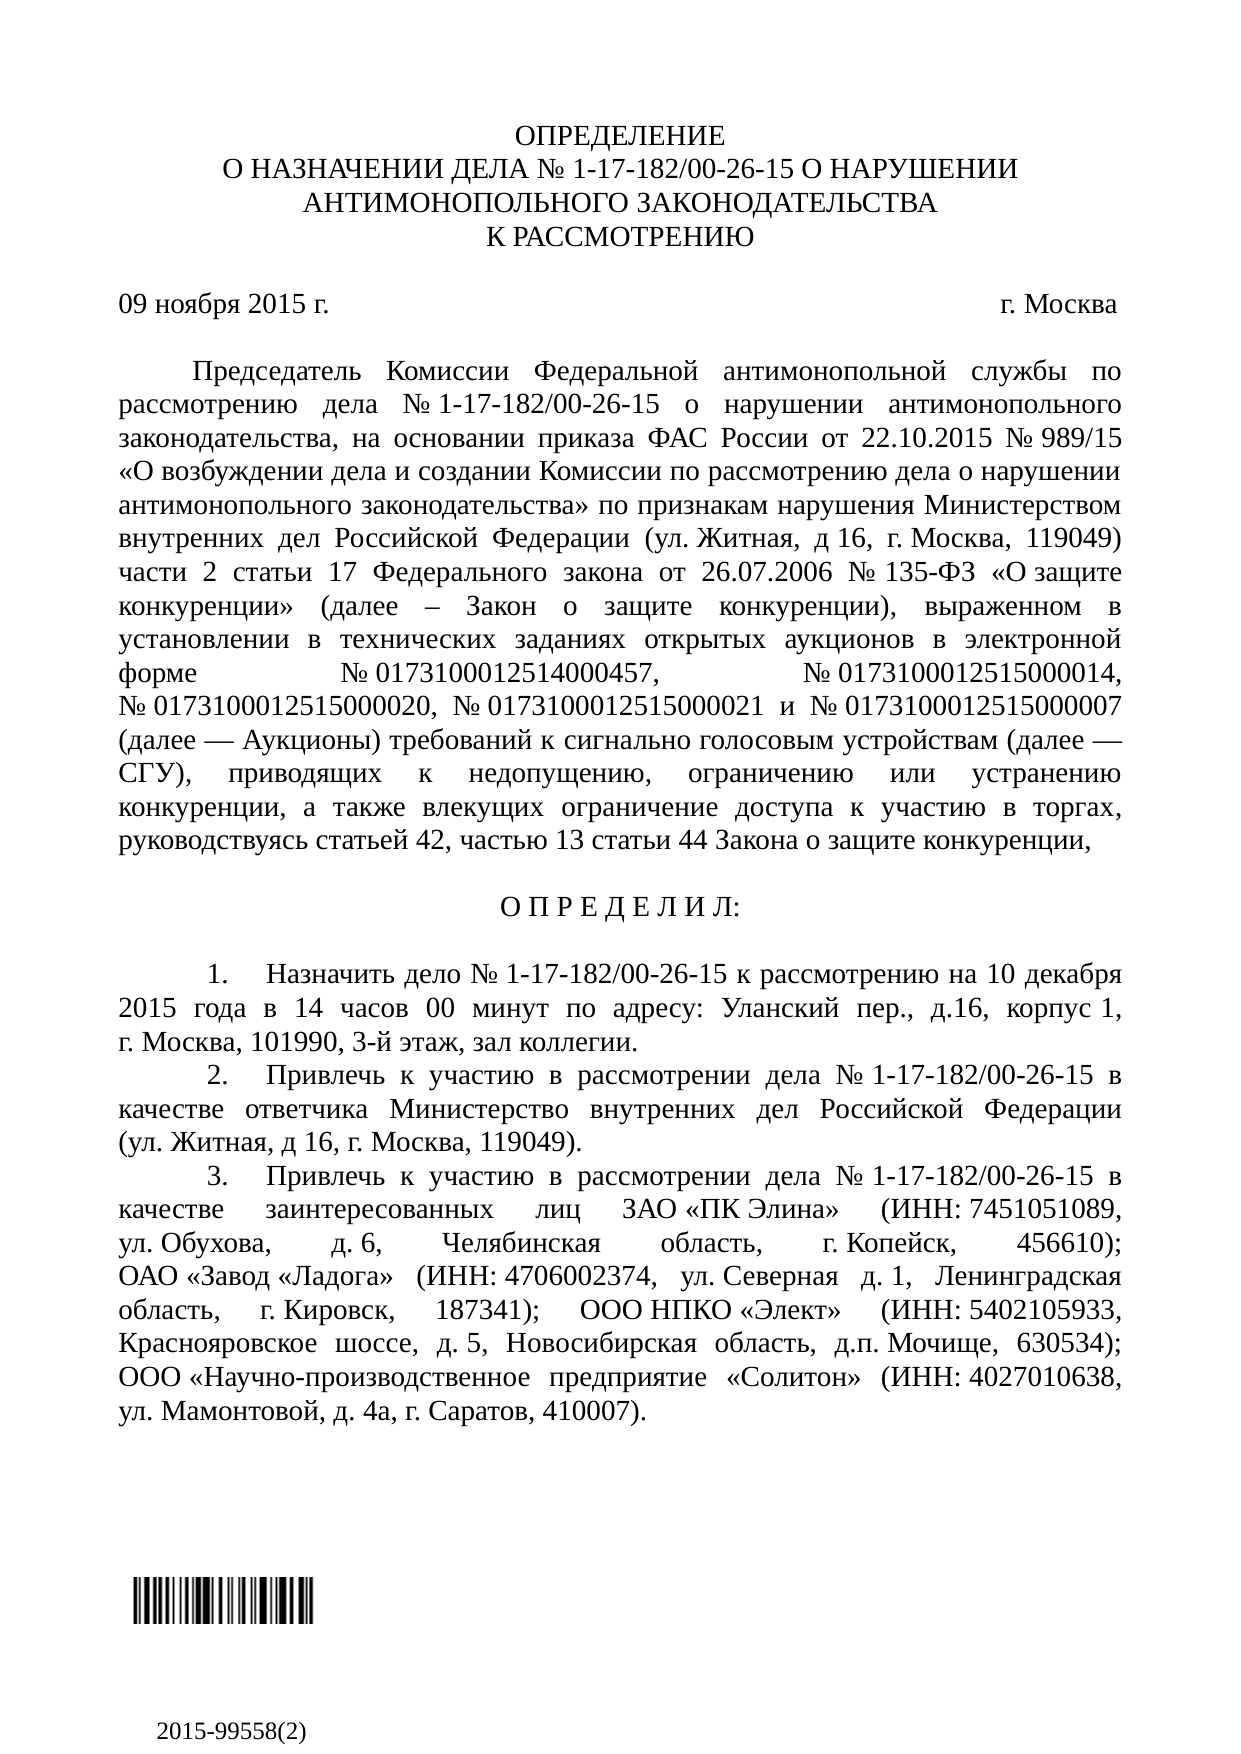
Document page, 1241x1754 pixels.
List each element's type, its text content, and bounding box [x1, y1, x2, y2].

text Председатель Комиссии Федеральной антимонопольной службы по рассмотрению дела № 1-17-182/00-26-15 о нарушении антимонопольного законодательства, на основании приказа ФАС России от 22.10.2015 № 989/15 «О возбуждении дела и создании Комиссии по рассмотрению дела о нарушении антимонопольного законодательства» по признакам нарушения Министерством внутренних дел Российской Федерации (ул. Житная, д 16, г. Москва, 119049) части 2 статьи 17 Федерального закона от 26.07.2006 № 135-ФЗ «О защите конкуренции» (далее – Закон о защите конкуренции), выраженном в установлении в технических заданиях открытых аукционов в электронной форме № 0173100012514000457, № 0173100012515000014, № 0173100012515000020, № 0173100012515000021 и № 0173100012515000007 (далее — Аукционы) требований к сигнально голосовым устройствам (далее — СГУ), приводящих к недопущению, ограничению или устранению конкуренции, а также влекущих ограничение доступа к участию в торгах, руководствуясь статьей 42, частью 13 статьи 44 Закона о защите конкуренции, [118, 353, 1122, 856]
text О НАЗНАЧЕНИИ ДЕЛА № 1-17-182/00-26-15 О НАРУШЕНИИ [118, 152, 1122, 185]
text 09 ноября 2015 г. г. Москва [118, 286, 1122, 319]
text 1. Назначить дело № 1-17-182/00-26-15 к рассмотрению на 10 декабря 2015 года в 14 часов 00 минут по адресу: Уланский пер., д.16, корпус 1, г. Москва, 101990, 3-й этаж, зал коллегии. [118, 957, 1122, 1057]
picture [118, 1577, 331, 1624]
text К РАССМОТРЕНИЮ [118, 219, 1122, 252]
text 3. Привлечь к участию в рассмотрении дела № 1-17-182/00-26-15 в качестве заинтересованных лиц ЗАО «ПК Элина» (ИНН: 7451051089, ул. Обухова, д. 6, Челябинская область, г. Копейск, 456610); ОАО «Завод «Ладога» (ИНН: 4706002374, ул. Северная д. 1, Ленинградская область, г. Кировск, 187341); ООО НПКО «Элект» (ИНН: 5402105933, Краснояровское шоссе, д. 5, Новосибирская область, д.п. Мочище, 630534); ООО «Научно-производственное предприятие «Солитон» (ИНН: 4027010638, ул. Мамонтовой, д. 4а, г. Саратов, 410007). [118, 1158, 1122, 1426]
text АНТИМОНОПОЛЬНОГО ЗАКОНОДАТЕЛЬСТВА [118, 185, 1122, 219]
text 2. Привлечь к участию в рассмотрении дела № 1-17-182/00-26-15 в качестве ответчика Министерство внутренних дел Российской Федерации (ул. Житная, д 16, г. Москва, 119049). [118, 1057, 1122, 1158]
text ОПРЕДЕЛЕНИЕ [118, 118, 1122, 152]
text О П Р Е Д Е Л И Л: [118, 889, 1122, 923]
